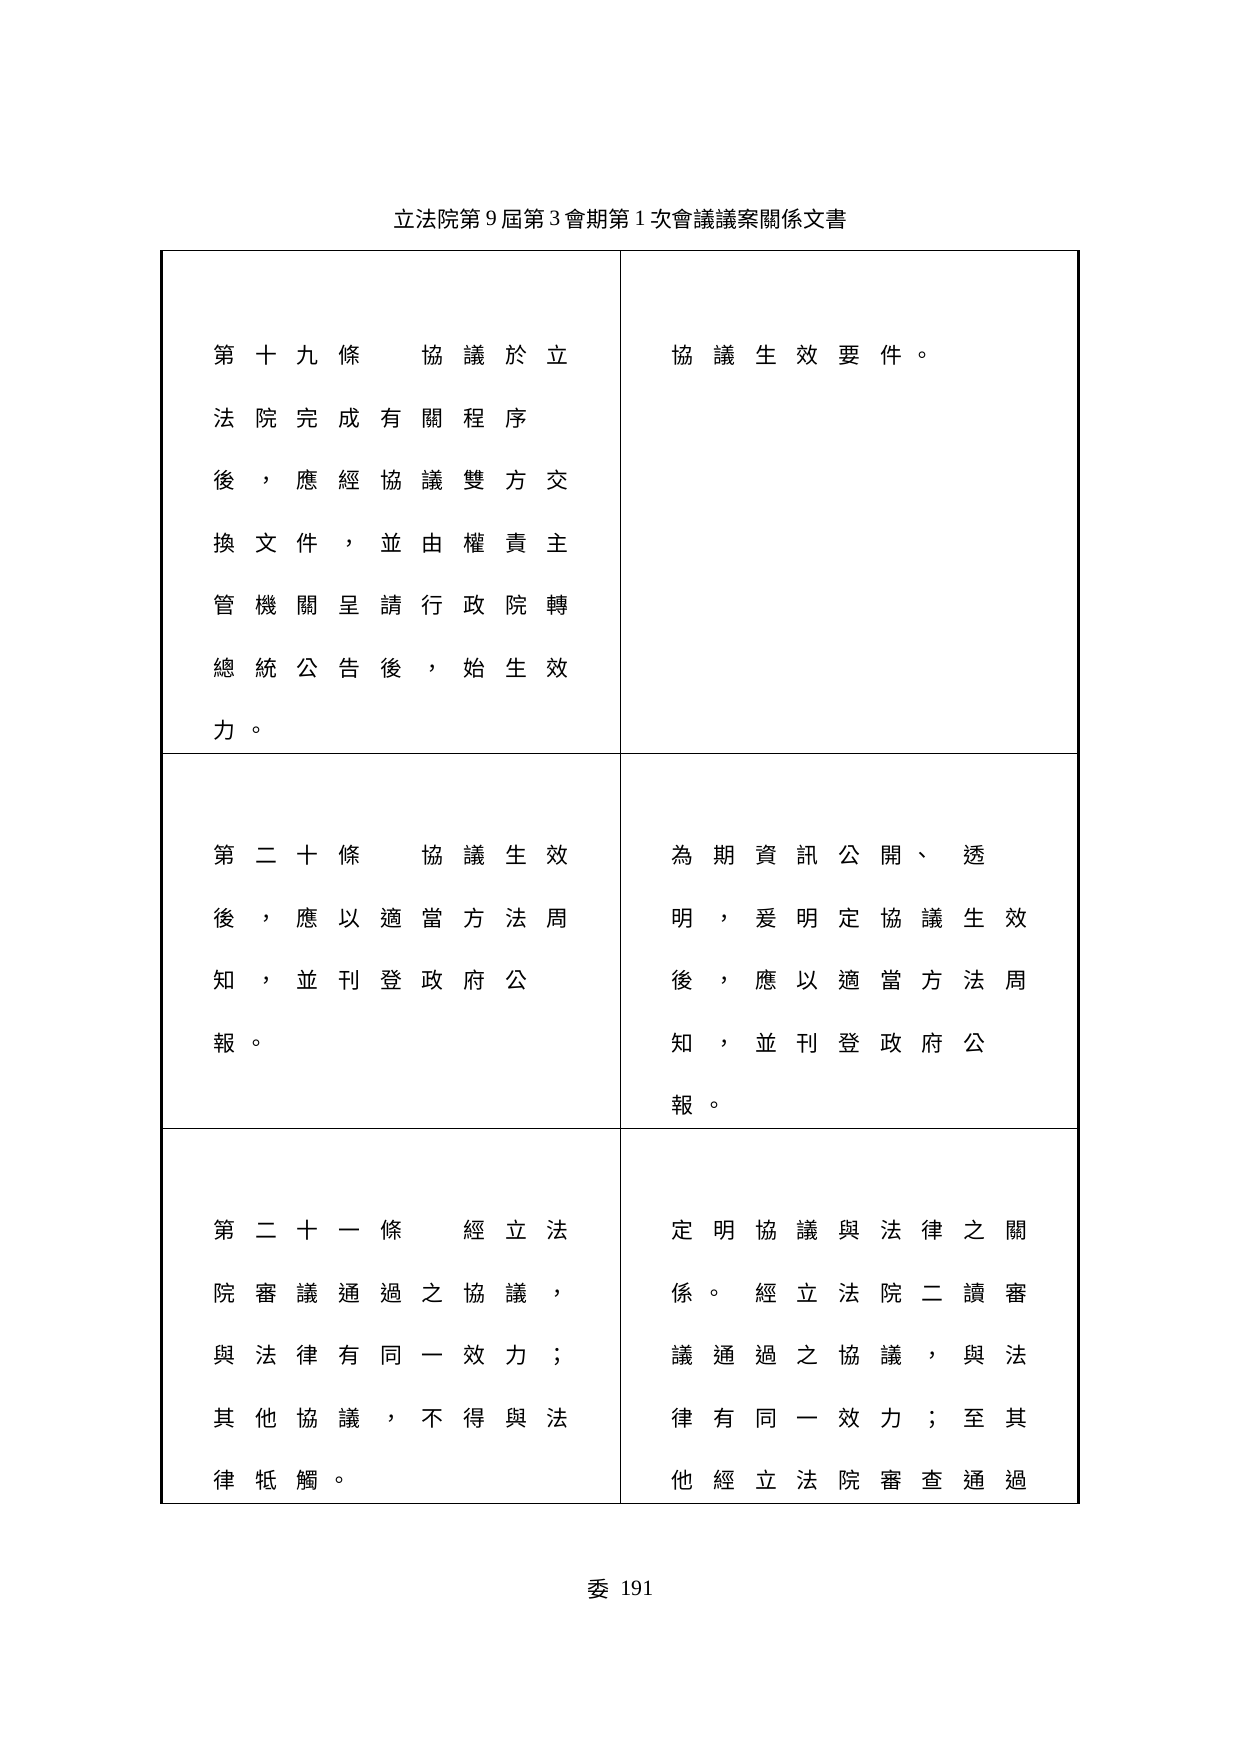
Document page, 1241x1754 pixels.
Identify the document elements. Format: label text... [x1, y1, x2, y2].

table_cell 第二十條 協議生效後，應以適當方法周知，並刊登政府公報。 [163, 754, 620, 1128]
table_cell 第二十一條 經立法院審議通過之協議，與法律有同一效力；其他協議，不得與法律牴觸。 [163, 1129, 620, 1503]
table_cell 第十九條 協議於立法院完成有關程序後，應經協議雙方交換文件，並由權責主管機關呈請行政院轉總統公告後，始生效力。 [163, 251, 620, 753]
table_cell 為期資訊公開、透明，爰明定協議生效後，應以適當方法周知，並刊登政府公報。 [621, 754, 1077, 1128]
table_cell 協議生效要件。 [621, 251, 1077, 753]
table_cell 定明協議與法律之關係。經立法院二讀審議通過之協議，與法律有同一效力；至其他經立法院審查通過 [621, 1129, 1077, 1503]
